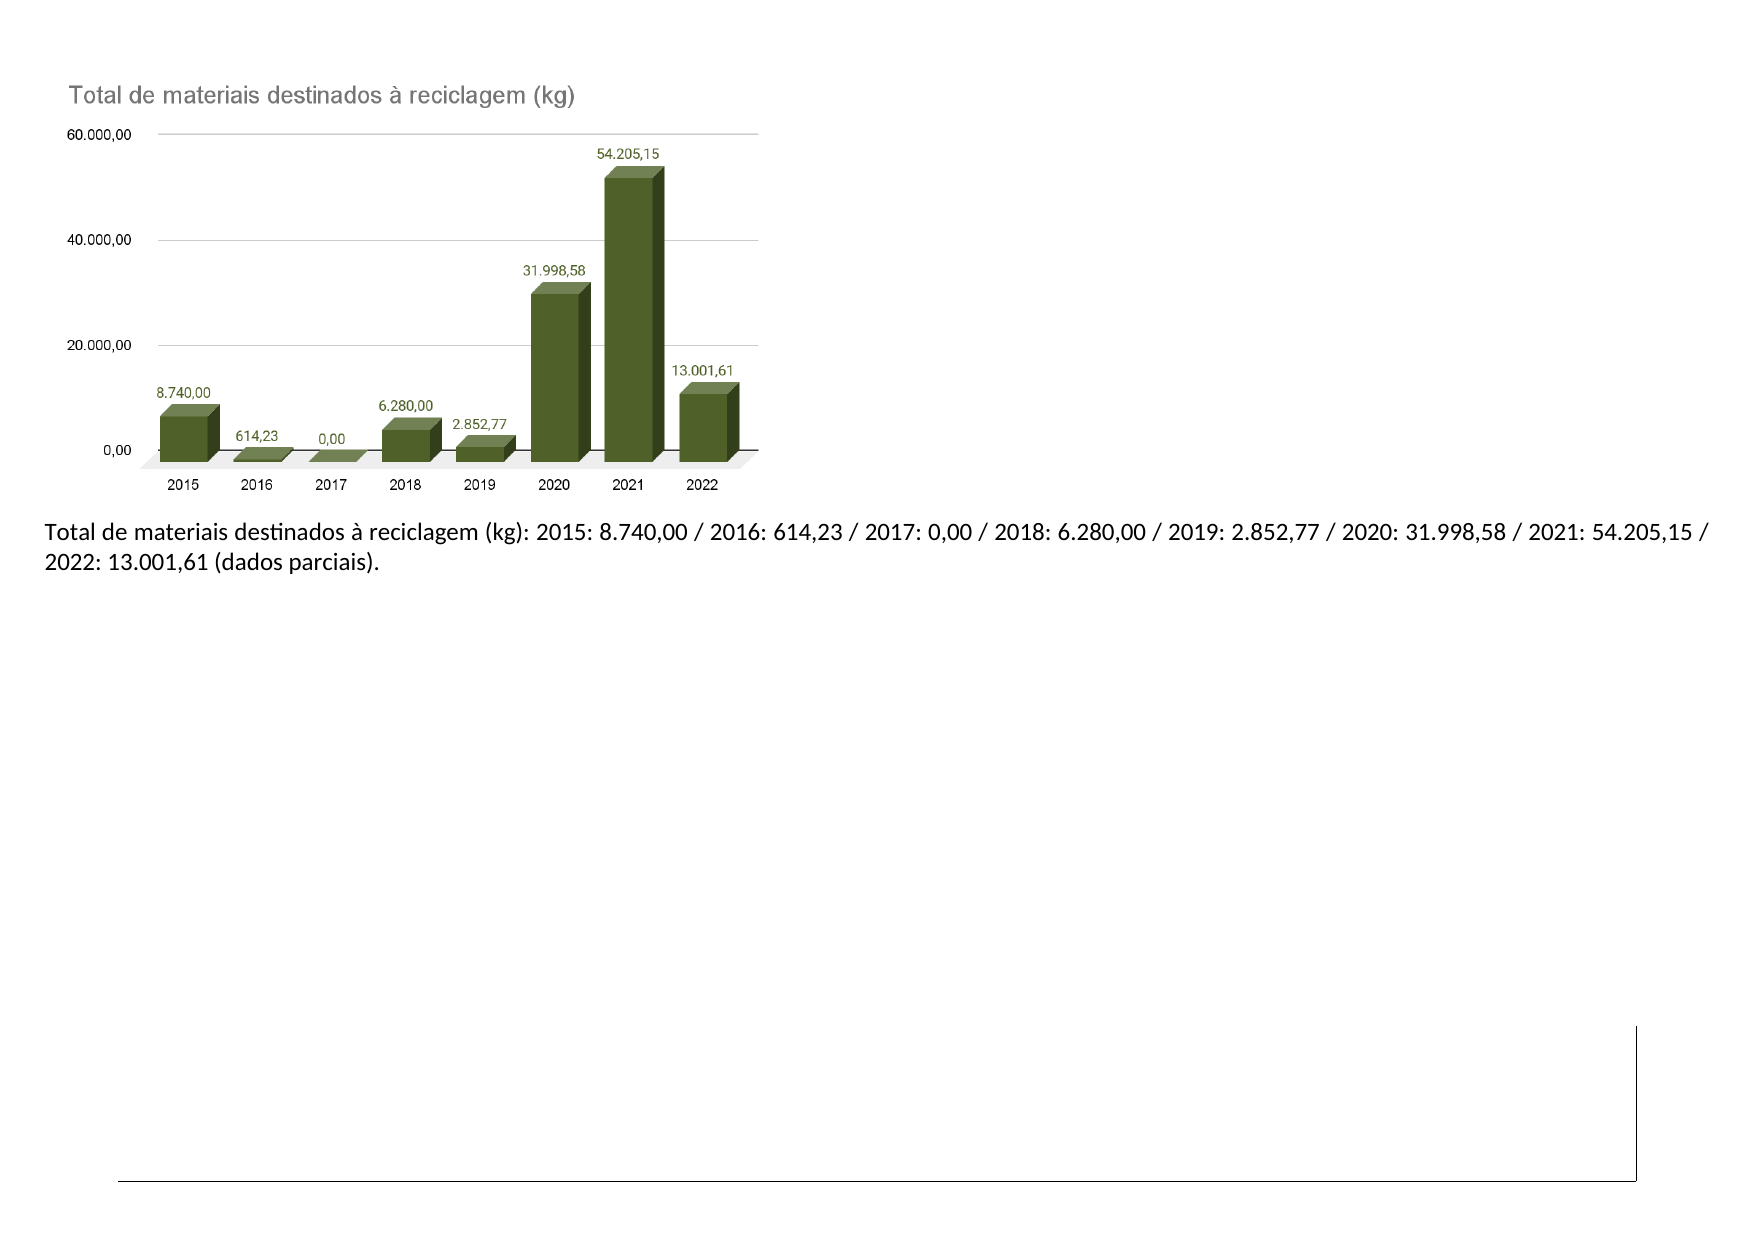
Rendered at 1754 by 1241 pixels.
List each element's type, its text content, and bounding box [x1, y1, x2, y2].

text Total de materiais destinados à reciclagem (kg): 2015: 8.740,00 / 2016: 614,23 / 2017: 0,00 / 2018: 6.280,00 / 2019: 2.852,77 / 2020: 31.998,58 / 2021: 54.205,15 / 2022: 13.001,61 (dados parciais). [44, 516, 1712, 577]
